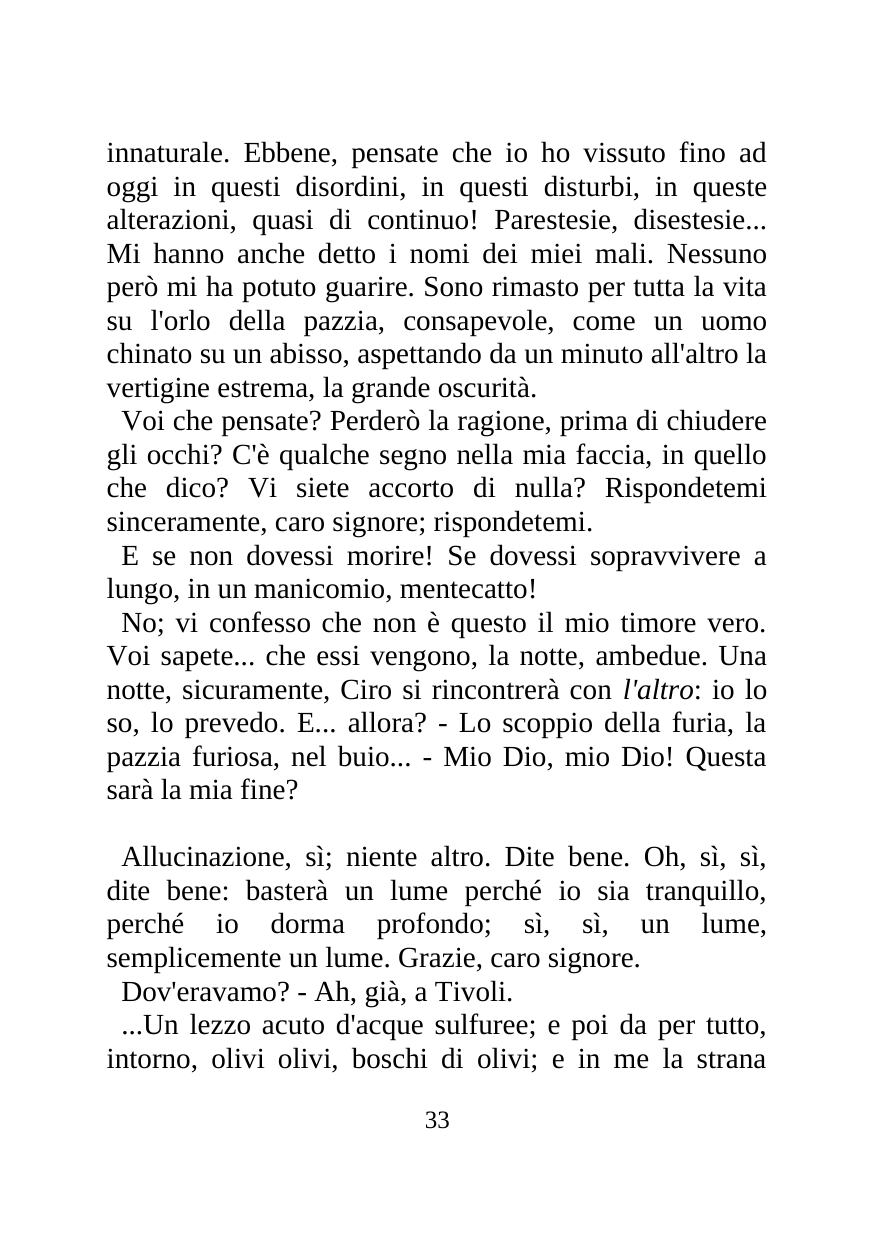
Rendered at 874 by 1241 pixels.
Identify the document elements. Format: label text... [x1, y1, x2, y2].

text innaturale. Ebbene, pensate che io ho vissuto fino ad oggi in questi disordini, in questi disturbi, in queste alterazioni, quasi di continuo! Parestesie, disestesie... Mi hanno anche detto i nomi dei miei mali. Nessuno però mi ha potuto guarire. Sono rimasto per tutta la vita su l'orlo della pazzia, consapevole, come un uomo chinato su un abisso, aspettando da un minuto all'altro la vertigine estrema, la grande oscurità. [106, 135, 768, 403]
text Allucinazione, sì; niente altro. Dite bene. Oh, sì, sì, dite bene: basterà un lume perché io sia tranquillo, perché io dorma profondo; sì, sì, un lume, semplicemente un lume. Grazie, caro signore. [106, 839, 768, 974]
text E se non dovessi morire! Se dovessi sopravvivere a lungo, in un manicomio, mentecatto! [106, 538, 768, 605]
text Dov'eravamo? - Ah, già, a Tivoli. [106, 974, 768, 1007]
text Voi che pensate? Perderò la ragione, prima di chiudere gli occhi? C'è qualche segno nella mia faccia, in quello che dico? Vi siete accorto di nulla? Rispondetemi sinceramente, caro signore; rispondetemi. [106, 403, 768, 538]
text No; vi confesso che non è questo il mio timore vero. Voi sapete... che essi vengono, la notte, ambedue. Una notte, sicuramente, Ciro si rincontrerà con l'altro: io lo so, lo prevedo. E... allora? - Lo scoppio della furia, la pazzia furiosa, nel buio... - Mio Dio, mio Dio! Questa sarà la mia fine? [106, 605, 768, 806]
text ...Un lezzo acuto d'acque sulfuree; e poi da per tutto, intorno, olivi olivi, boschi di olivi; e in me la strana [106, 1007, 768, 1074]
